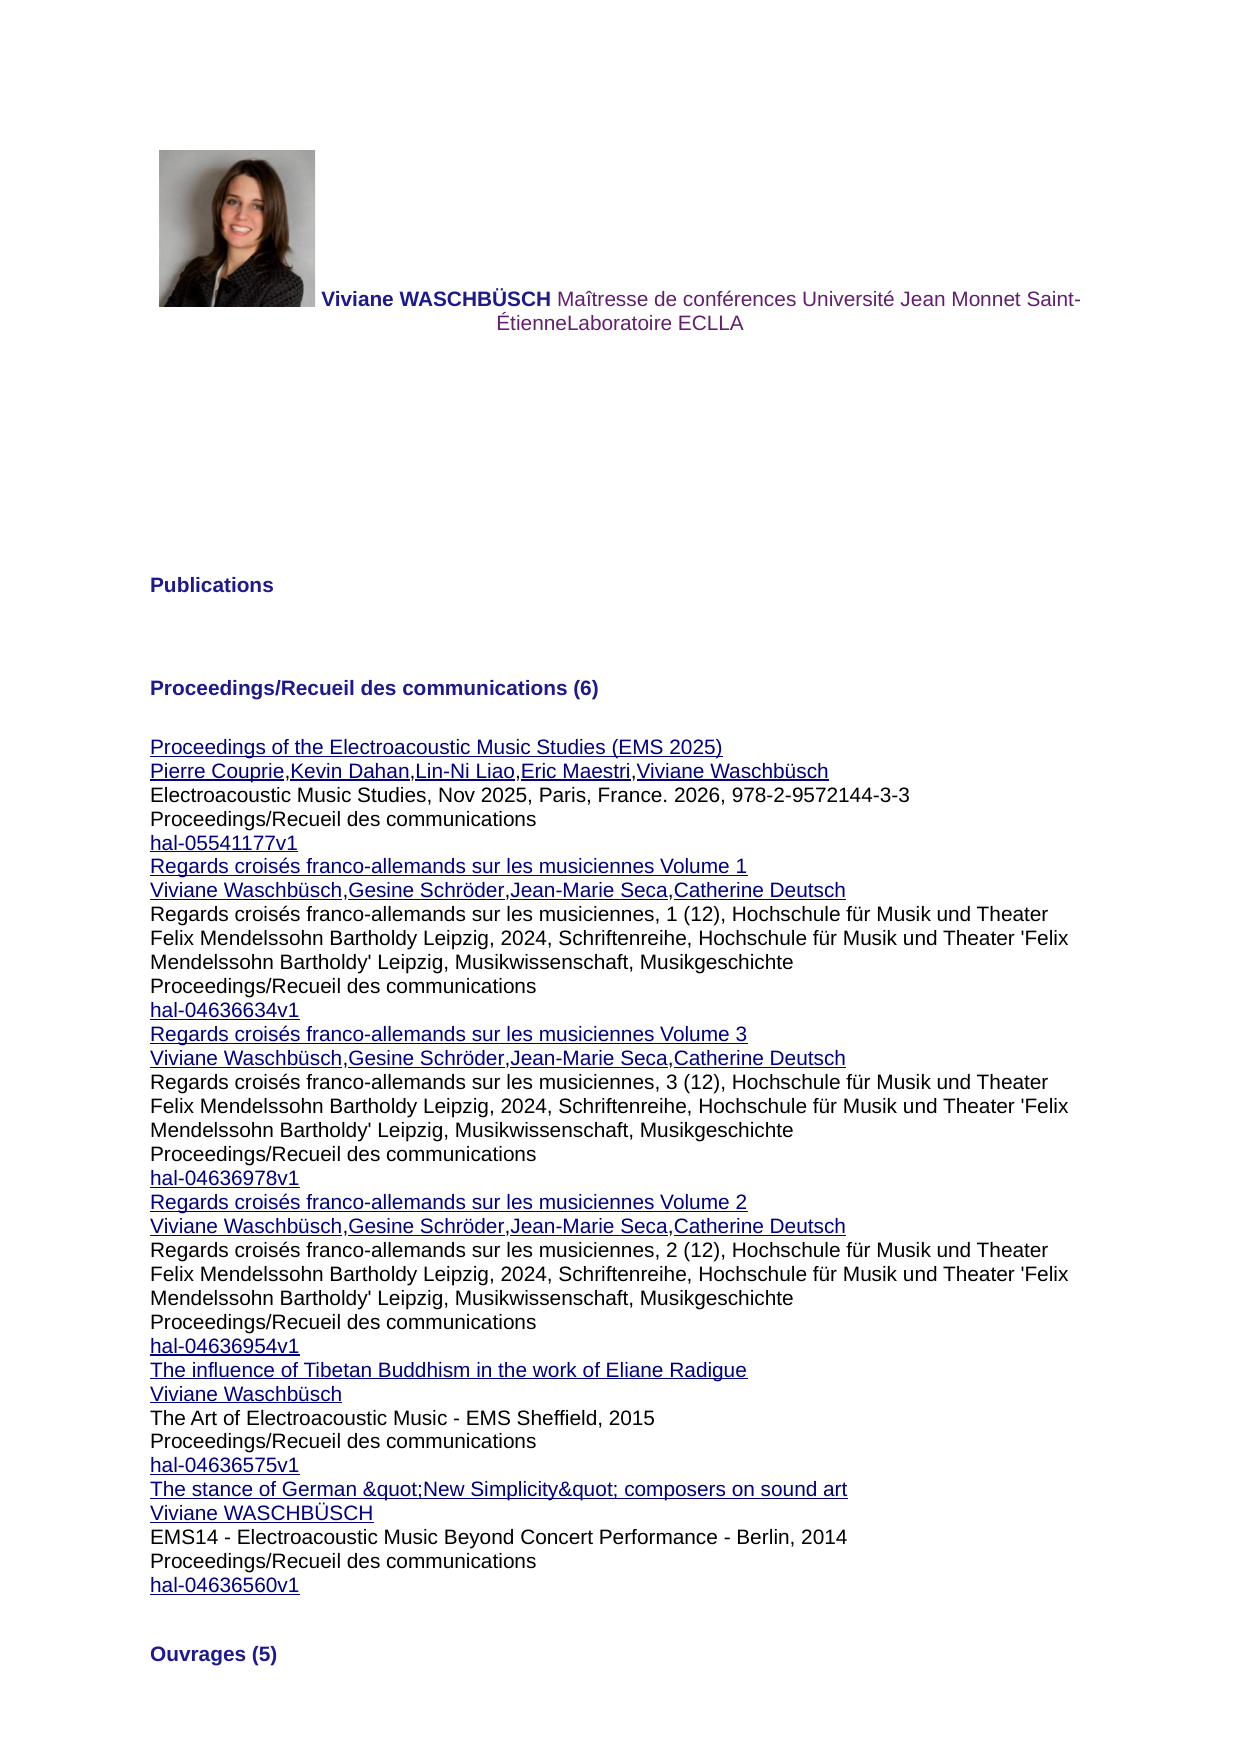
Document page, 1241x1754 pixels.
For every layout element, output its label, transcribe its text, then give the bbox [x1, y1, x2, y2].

subtitle Proceedings/Recueil des communications (6) [150, 676, 1090, 700]
table_cell The influence of Tibetan Buddhism in the work of Eliane Radigue Viviane Waschbüsch The Art of Electroacoustic Music - EMS Sheffield, 2015 Proceedings/Recueil des communications hal-04636575v1 [150, 1358, 1090, 1477]
table_header Proceedings of the Electroacoustic Music Studies (EMS 2025) Pierre Couprie,Kevin Dahan,Lin-Ni Liao,Eric Maestri,Viviane Waschbüsch Electroacoustic Music Studies, Nov 2025, Paris, France. 2026, 978-2-9572144-3-3 Proceedings/Recueil des communications hal-05541177v1 [150, 735, 1090, 854]
subtitle Publications [150, 573, 1090, 597]
subtitle Ouvrages (5) [150, 1642, 1090, 1666]
subtitle Viviane WASCHBÜSCH Maîtresse de conférences Université Jean Monnet Saint-ÉtienneLaboratoire ECLLA [150, 150, 1090, 334]
table_cell The stance of German &quot;New Simplicity&quot; composers on sound art Viviane WASCHBÜSCH EMS14 - Electroacoustic Music Beyond Concert Performance - Berlin, 2014 Proceedings/Recueil des communications hal-04636560v1 [150, 1477, 1090, 1597]
picture [159, 150, 316, 307]
table_cell Regards croisés franco-allemands sur les musiciennes Volume 3 Viviane Waschbüsch,Gesine Schröder,Jean-Marie Seca,Catherine Deutsch Regards croisés franco-allemands sur les musiciennes, 3 (12), Hochschule für Musik und Theater Felix Mendelssohn Bartholdy Leipzig, 2024, Schriftenreihe, Hochschule für Musik und Theater 'Felix Mendelssohn Bartholdy' Leipzig, Musikwissenschaft, Musikgeschichte Proceedings/Recueil des communications hal-04636978v1 [150, 1022, 1090, 1190]
table_cell Regards croisés franco-allemands sur les musiciennes Volume 1 Viviane Waschbüsch,Gesine Schröder,Jean-Marie Seca,Catherine Deutsch Regards croisés franco-allemands sur les musiciennes, 1 (12), Hochschule für Musik und Theater Felix Mendelssohn Bartholdy Leipzig, 2024, Schriftenreihe, Hochschule für Musik und Theater 'Felix Mendelssohn Bartholdy' Leipzig, Musikwissenschaft, Musikgeschichte Proceedings/Recueil des communications hal-04636634v1 [150, 854, 1090, 1022]
table_cell Regards croisés franco-allemands sur les musiciennes Volume 2 Viviane Waschbüsch,Gesine Schröder,Jean-Marie Seca,Catherine Deutsch Regards croisés franco-allemands sur les musiciennes, 2 (12), Hochschule für Musik und Theater Felix Mendelssohn Bartholdy Leipzig, 2024, Schriftenreihe, Hochschule für Musik und Theater 'Felix Mendelssohn Bartholdy' Leipzig, Musikwissenschaft, Musikgeschichte Proceedings/Recueil des communications hal-04636954v1 [150, 1190, 1090, 1357]
